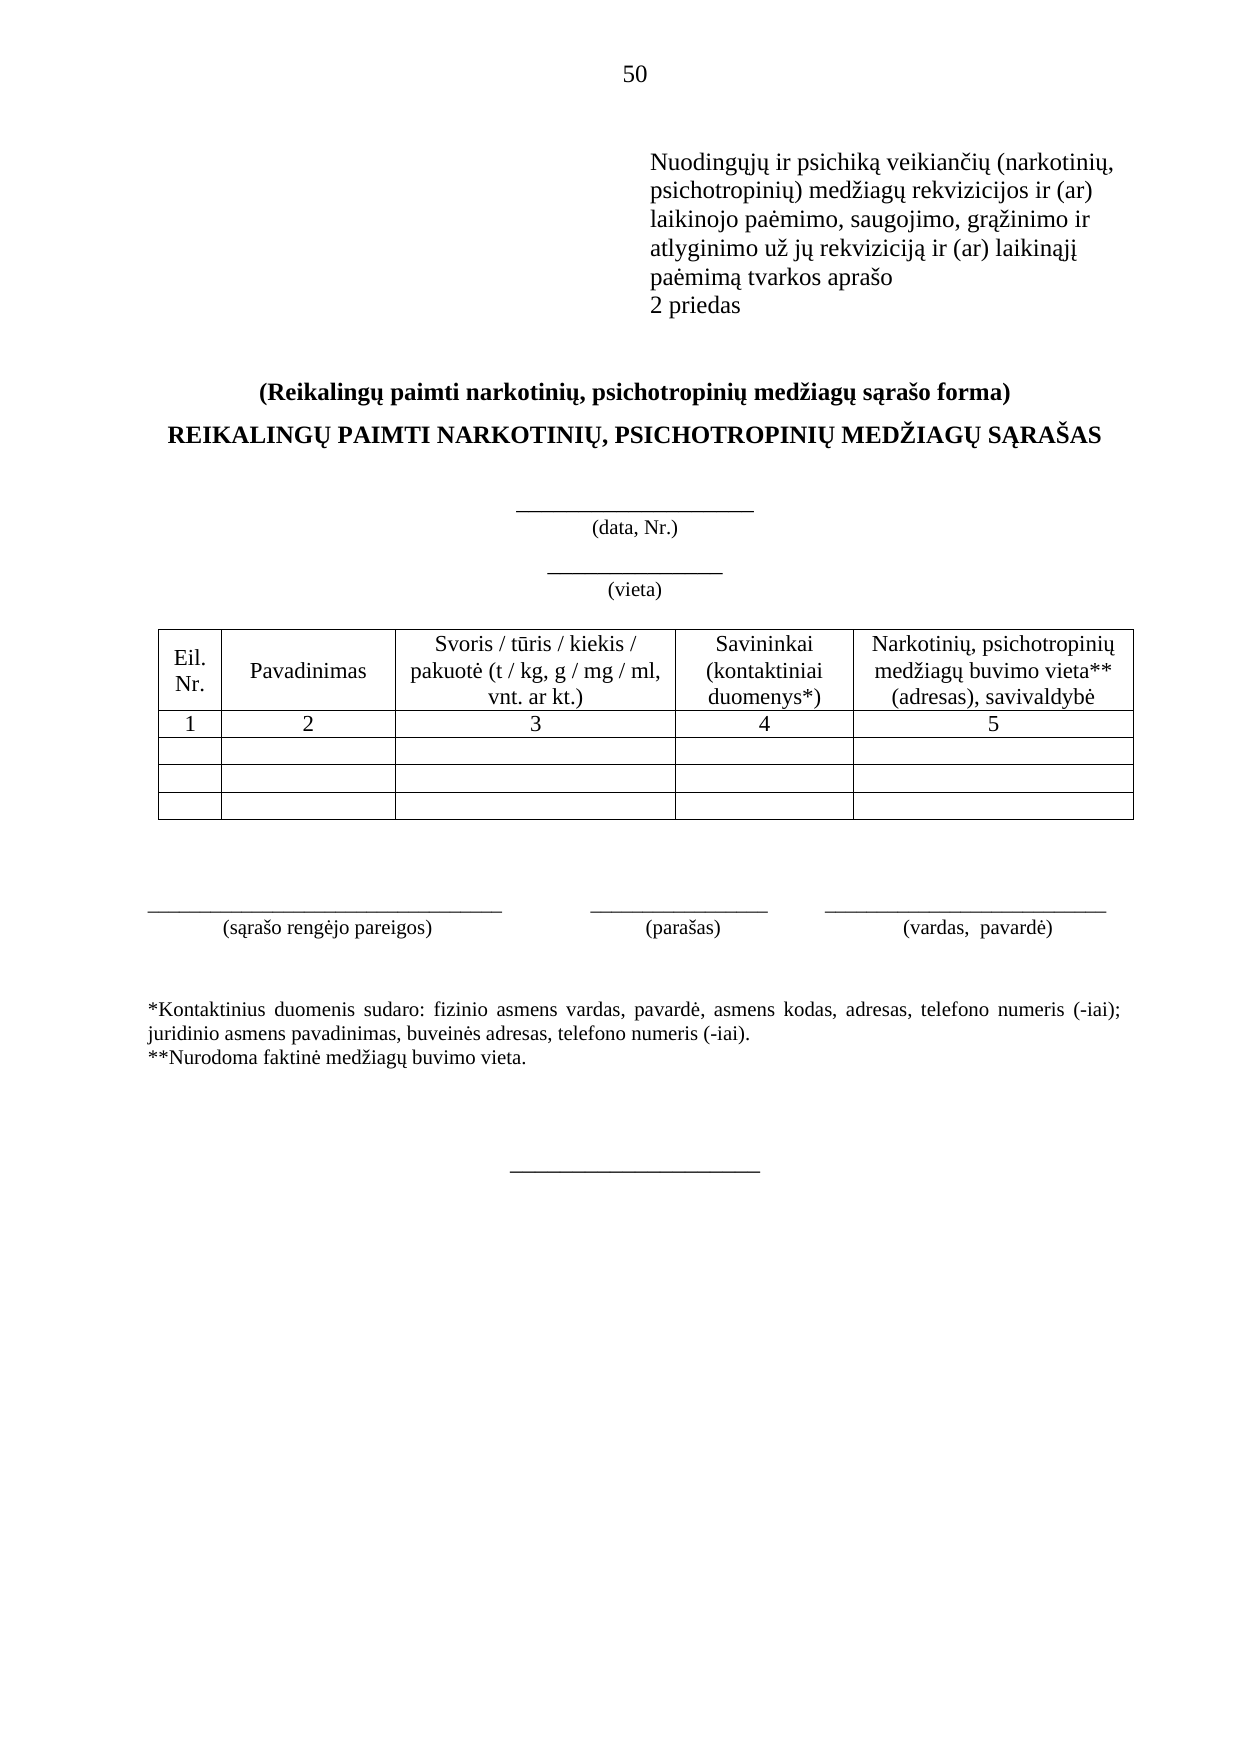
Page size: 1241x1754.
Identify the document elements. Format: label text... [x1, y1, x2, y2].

text Nuodingųjų ir psichiką veikiančių (narkotinių, psichotropinių) medžiagų rekvizicijos ir (ar) laikinojo paėmimo, saugojimo, grąžinimo ir atlyginimo už jų rekviziciją ir (ar) laikinąjį paėmimą tvarkos aprašo 2 priedas [650, 147, 1122, 319]
table_header Narkotinių, psichotropinių medžiagų buvimo vieta** (adresas), savivaldybė [854, 630, 1133, 709]
text (data, Nr.) [148, 515, 1122, 539]
table_cell [222, 765, 395, 792]
text ______________ [148, 539, 1122, 577]
table_cell [159, 738, 221, 764]
text __________________________________ _________________ ___________________________ [148, 878, 1122, 915]
text *Kontaktinius duomenis sudaro: fizinio asmens vardas, pavardė, asmens kodas, adresas, telefono numeris (-iai); juridinio asmens pavadinimas, buveinės adresas, telefono numeris (-iai). [148, 997, 1122, 1045]
table_cell [854, 738, 1133, 764]
table_cell [222, 793, 395, 819]
table_cell 3 [396, 711, 675, 737]
text ___________________ [148, 477, 1122, 515]
table_header Eil. Nr. [159, 630, 221, 709]
table_cell [222, 738, 395, 764]
table_cell 5 [854, 711, 1133, 737]
table_cell [676, 793, 853, 819]
table_cell [854, 765, 1133, 792]
text (sąrašo rengėjo pareigos) (parašas) (vardas, pavardė) [148, 915, 1122, 939]
text –––––––––––––––––––– [148, 1155, 1122, 1184]
table_cell 2 [222, 711, 395, 737]
table_cell 4 [676, 711, 853, 737]
table_cell [159, 765, 221, 792]
table_header Svoris / tūris / kiekis / pakuotė (t / kg, g / mg / ml, vnt. ar kt.) [396, 630, 675, 709]
table_cell [396, 793, 675, 819]
table_cell 1 [159, 711, 221, 737]
table_cell [396, 738, 675, 764]
table_cell [854, 793, 1133, 819]
table_header Savininkai (kontaktiniai duomenys*) [676, 630, 853, 709]
table_cell [159, 793, 221, 819]
table_cell [396, 765, 675, 792]
text (Reikalingų paimti narkotinių, psichotropinių medžiagų sąrašo forma) [148, 377, 1122, 406]
table_cell [676, 738, 853, 764]
text (vieta) [148, 577, 1122, 601]
table_cell [676, 765, 853, 792]
table_header Pavadinimas [222, 630, 395, 709]
text **Nurodoma faktinė medžiagų buvimo vieta. [148, 1045, 1122, 1069]
text REIKALINGŲ PAIMTI NARKOTINIŲ, PSICHOTROPINIŲ MEDŽIAGŲ SĄRAŠAS [148, 420, 1122, 449]
